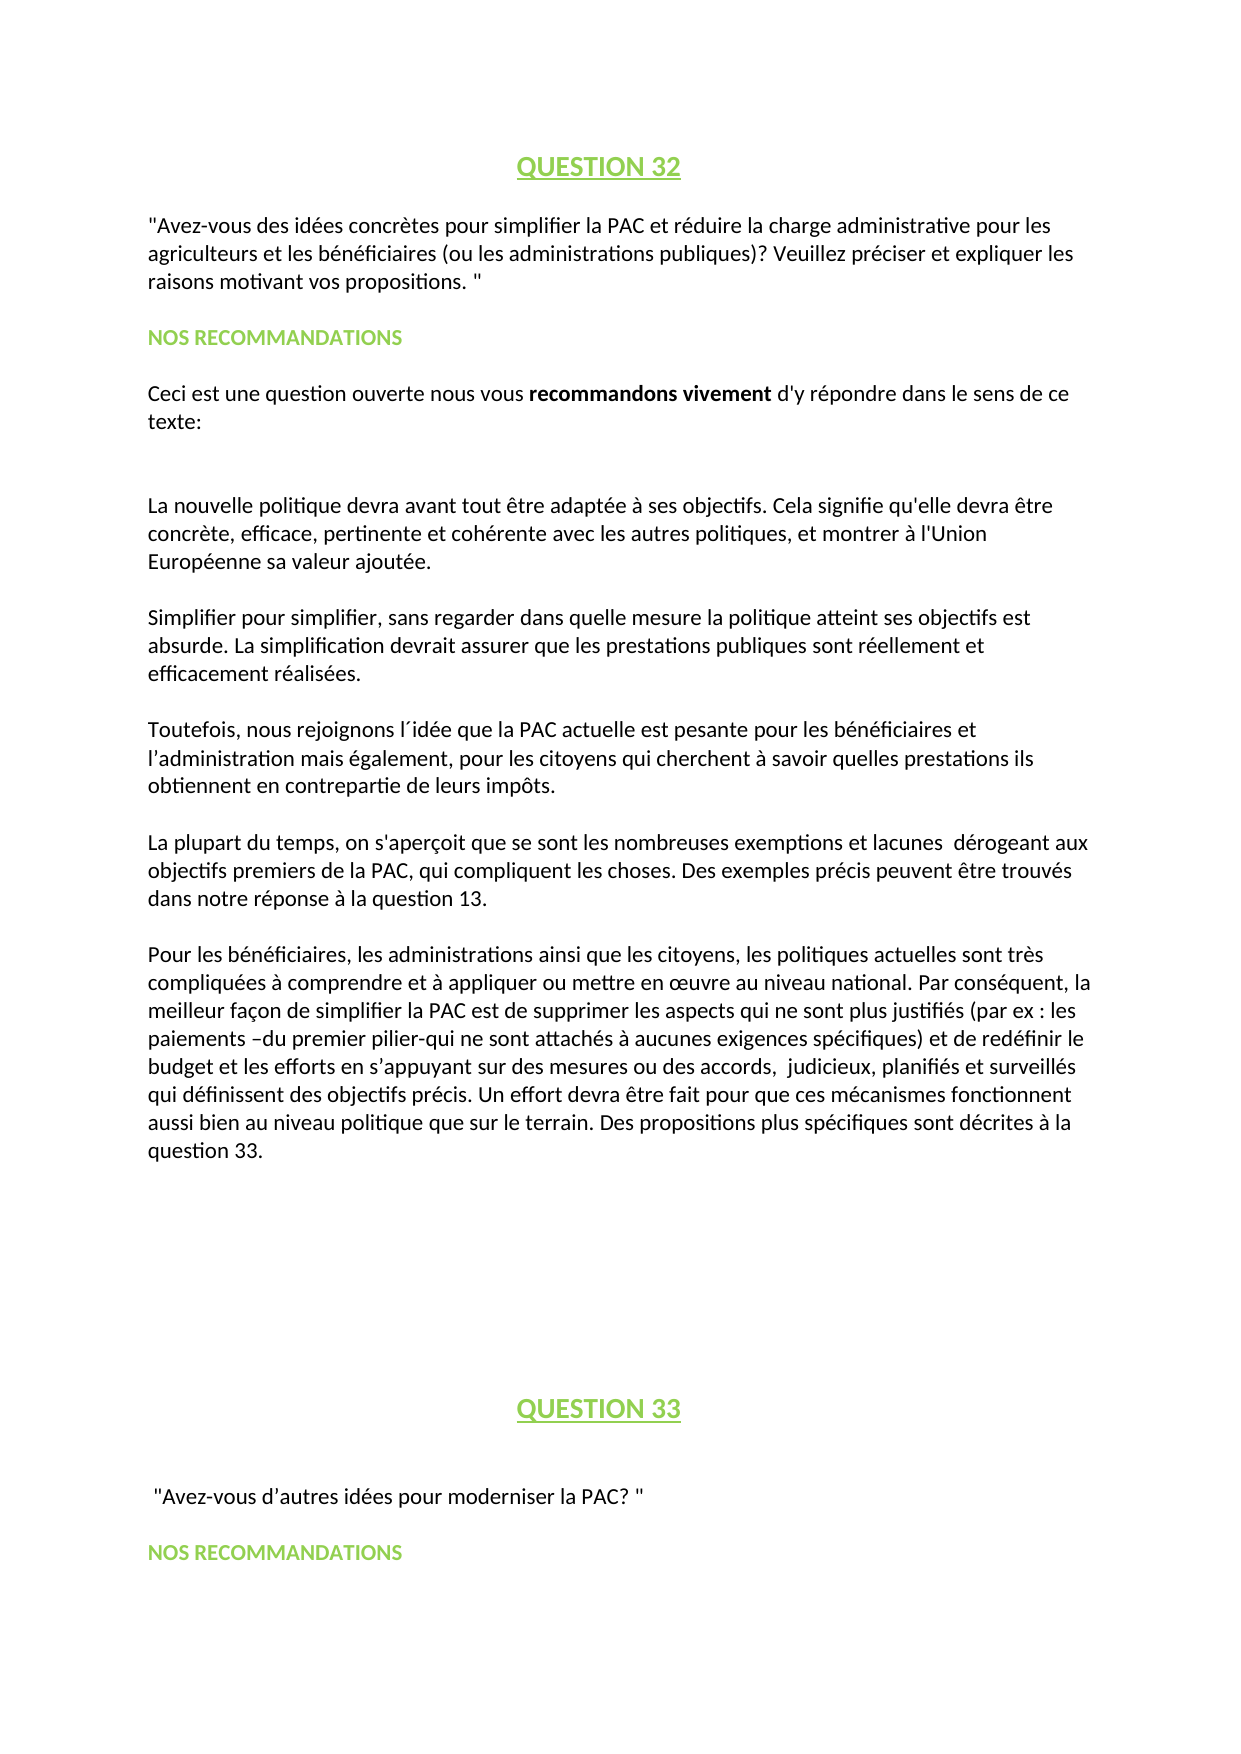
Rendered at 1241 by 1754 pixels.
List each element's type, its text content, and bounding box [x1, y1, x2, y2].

text NOS RECOMMANDATIONS [148, 1538, 1093, 1566]
text QUESTION 33 [443, 1391, 1093, 1426]
text Simplifier pour simplifier, sans regarder dans quelle mesure la politique atteint ses objectifs est absurde. La simplification devrait assurer que les prestations publiques sont réellement et efficacement réalisées. [148, 603, 1093, 688]
text Ceci est une question ouverte nous vous recommandons vivement d'y répondre dans le sens de ce texte: [148, 379, 1093, 435]
text Toutefois, nous rejoignons l´idée que la PAC actuelle est pesante pour les bénéficiaires et l’administration mais également, pour les citoyens qui cherchent à savoir quelles prestations ils obtiennent en contrepartie de leurs impôts. [148, 716, 1093, 800]
text QUESTION 32 [148, 148, 1093, 183]
text NOS RECOMMANDATIONS [148, 323, 1093, 351]
text La plupart du temps, on s'aperçoit que se sont les nombreuses exemptions et lacunes dérogeant aux objectifs premiers de la PAC, qui compliquent les choses. Des exemples précis peuvent être trouvés dans notre réponse à la question 13. Pour les bénéficiaires, les administrations ainsi que les citoyens, les politiques actuelles sont très compliquées à comprendre et à appliquer ou mettre en œuvre au niveau national. Par conséquent, la meilleur façon de simplifier la PAC est de supprimer les aspects qui ne sont plus justifiés (par ex : les paiements –du premier pilier-qui ne sont attachés à aucunes exigences spécifiques) et de redéfinir le budget et les efforts en s’appuyant sur des mesures ou des accords, judicieux, planifiés et surveillés qui définissent des objectifs précis. Un effort devra être fait pour que ces mécanismes fonctionnent aussi bien au niveau politique que sur le terrain. Des propositions plus spécifiques sont décrites à la question 33. [148, 828, 1093, 1192]
text "Avez-vous des idées concrètes pour simplifier la PAC et réduire la charge administrative pour les agriculteurs et les bénéficiaires (ou les administrations publiques)? Veuillez préciser et expliquer les raisons motivant vos propositions. " [148, 211, 1093, 295]
text La nouvelle politique devra avant tout être adaptée à ses objectifs. Cela signifie qu'elle devra être concrète, efficace, pertinente et cohérente avec les autres politiques, et montrer à l'Union Européenne sa valeur ajoutée. [148, 491, 1093, 576]
text "Avez-vous d’autres idées pour moderniser la PAC? " [148, 1482, 1093, 1510]
